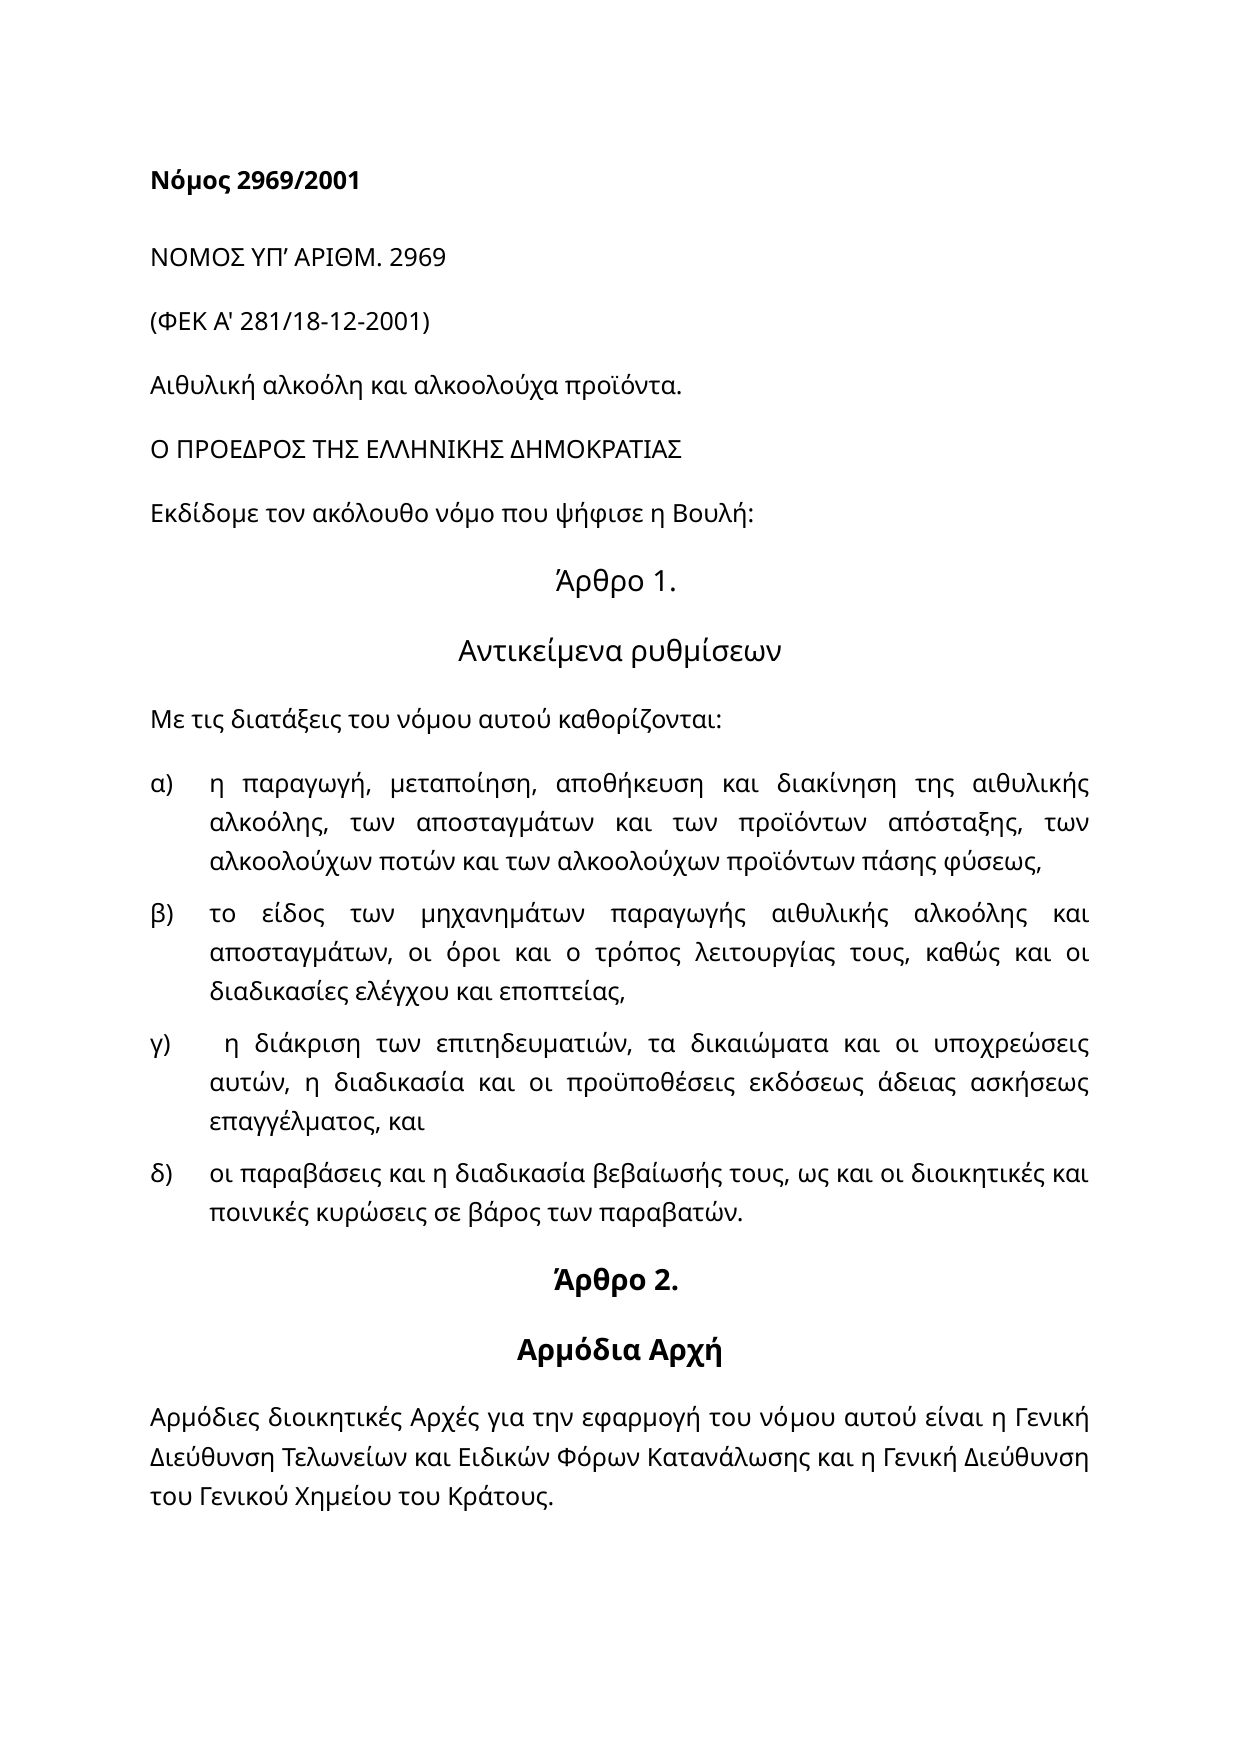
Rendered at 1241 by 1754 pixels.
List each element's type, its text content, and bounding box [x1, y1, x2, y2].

subtitle Αρμόδια Αρχή [150, 1329, 1090, 1369]
text (ΦΕΚ Α' 281/18-12-2001) [150, 303, 1090, 337]
text Εκδίδομε τον ακόλουθο νόμο που ψήφισε η Βουλή: [150, 496, 1090, 530]
list α) η παραγωγή, μεταποίηση, αποθήκευση και διακίνηση της αιθυλικής αλκοόλης, των αποσταγμάτων και των προϊόντων απόσταξης, των αλκοολούχων ποτών και των αλκοολούχων προϊόντων πάσης φύσεως, [150, 765, 1090, 878]
subtitle Αντικείμενα ρυθμίσεων [150, 631, 1090, 670]
subtitle Άρθρο 1. [150, 560, 1090, 600]
text ΝΟΜΟΣ ΥΠ’ ΑΡΙΘΜ. 2969 [150, 239, 1090, 273]
text Με τις διατάξεις του νόμου αυτού καθορίζονται: [150, 701, 1090, 735]
list β) το είδος των μηχανημάτων παραγωγής αιθυλικής αλκοόλης και αποσταγμάτων, οι όροι και ο τρόπος λειτουργίας τους, καθώς και οι διαδικασίες ελέγχου και εποπτείας, [150, 895, 1090, 1008]
subtitle Άρθρο 2. [150, 1259, 1090, 1298]
text Αρμόδιες διοικητικές Αρχές για την εφαρμογή του νό­μου αυτού είναι η Γενική Διεύθυνση Τελωνείων και Ειδικών Φόρων Κατανάλωσης και η Γενική Διεύθυνση του Γε­νικού Χημείου του Κράτους. [150, 1400, 1090, 1512]
title Νόμος 2969/2001 [150, 162, 1090, 197]
list δ) οι παραβάσεις και η διαδικασία βεβαίωσής τους, ως και οι διοικητικές και ποινικές κυρώσεις σε βάρος των παραβατών. [150, 1155, 1090, 1229]
text Ο ΠΡΟΕΔΡΟΣ ΤΗΣ ΕΛΛΗΝΙΚΗΣ ΔΗΜΟΚΡΑΤΙΑΣ [150, 432, 1090, 466]
text Αιθυλική αλκοόλη και αλκοολούχα προϊόντα. [150, 367, 1090, 402]
list γ) η διάκριση των επιτηδευματιών, τα δικαιώματα και οι υποχρεώσεις αυτών, η διαδικασία και οι προϋποθέσεις εκδόσεως άδειας ασκήσεως επαγγέλματος, και [150, 1025, 1090, 1138]
